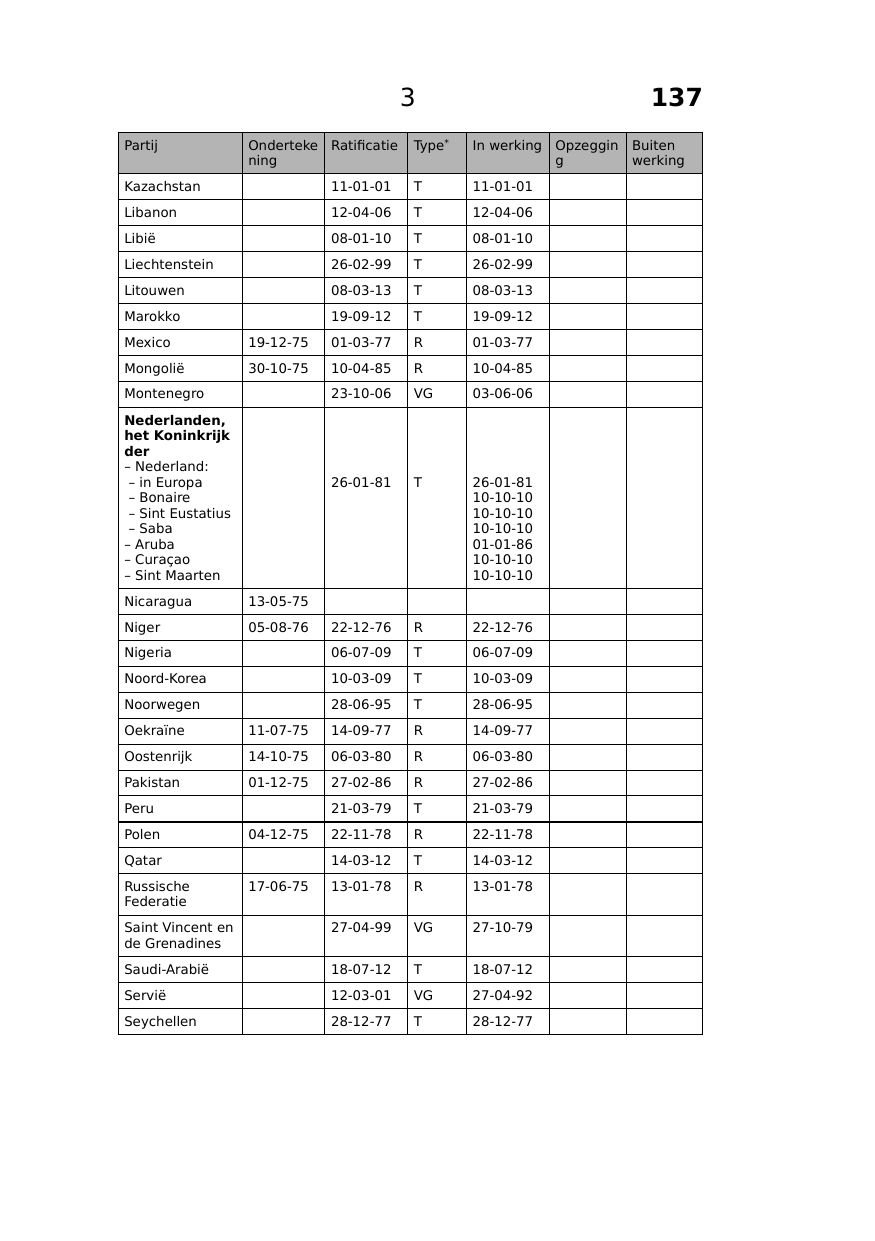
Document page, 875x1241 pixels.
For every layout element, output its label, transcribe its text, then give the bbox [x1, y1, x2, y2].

table_cell Libië [119, 226, 242, 251]
table_cell [550, 771, 626, 795]
table_cell [243, 278, 324, 303]
table_cell [550, 475, 626, 490]
table_cell Nederlanden, het Koninkrijk der [119, 408, 242, 459]
table_cell [550, 382, 626, 407]
table_cell 10-04-85 [325, 356, 407, 381]
table_cell 10-10-10 [467, 506, 549, 521]
table_cell R [408, 745, 466, 769]
table_cell [627, 356, 702, 381]
table_cell Saint Vincent en de Grenadines [119, 916, 242, 956]
table_cell T [408, 200, 466, 225]
table_cell [627, 568, 702, 588]
table_cell 04-12-75 [243, 823, 324, 847]
table_cell Kazachstan [119, 174, 242, 199]
table_cell T [408, 957, 466, 982]
table_cell 19-12-75 [243, 330, 324, 355]
table_cell [243, 304, 324, 329]
table_cell [408, 506, 466, 521]
table_cell [627, 226, 702, 251]
table_cell 18-07-12 [325, 957, 407, 982]
table_cell 14-03-12 [325, 848, 407, 873]
table_cell [627, 278, 702, 303]
table_cell [550, 719, 626, 743]
table_cell [627, 552, 702, 568]
table_cell R [408, 615, 466, 640]
table_cell 27-04-99 [325, 916, 407, 956]
table_cell [627, 475, 702, 490]
table_cell [467, 459, 549, 474]
table_cell [627, 200, 702, 225]
table_cell 19-09-12 [325, 304, 407, 329]
table_cell Seychellen [119, 1009, 242, 1034]
table_cell [627, 641, 702, 666]
table_cell [550, 589, 626, 614]
table_cell R [408, 823, 466, 847]
table_cell [627, 521, 702, 537]
table_cell 11-01-01 [467, 174, 549, 199]
table_cell [550, 174, 626, 199]
table_cell [243, 1009, 324, 1034]
table_cell R [408, 771, 466, 795]
table_cell [467, 408, 549, 459]
table_cell T [408, 796, 466, 821]
table_cell [627, 983, 702, 1008]
table_cell [243, 693, 324, 718]
table_cell [408, 589, 466, 614]
table_cell [627, 745, 702, 769]
table_cell [243, 641, 324, 666]
table_cell [550, 490, 626, 506]
table_cell [550, 330, 626, 355]
table_cell [243, 983, 324, 1008]
table_cell [243, 174, 324, 199]
table_cell [550, 506, 626, 521]
table_cell [550, 848, 626, 873]
table_cell T [408, 848, 466, 873]
table_cell [627, 174, 702, 199]
table_cell [550, 641, 626, 666]
table_cell 10-03-09 [467, 667, 549, 692]
table_cell [627, 957, 702, 982]
table_cell – Nederland: [119, 459, 242, 474]
table_cell [627, 490, 702, 506]
table_cell [243, 506, 324, 521]
table_cell [627, 382, 702, 407]
table_cell [243, 408, 324, 459]
table_cell 08-03-13 [325, 278, 407, 303]
table_cell [550, 278, 626, 303]
table_cell 03-06-06 [467, 382, 549, 407]
table_cell 10-10-10 [467, 521, 549, 537]
table_cell Polen [119, 823, 242, 847]
table_header Buiten werking [627, 133, 702, 173]
table_cell 22-11-78 [325, 823, 407, 847]
table_cell [627, 771, 702, 795]
table_cell [408, 537, 466, 552]
table_cell [243, 382, 324, 407]
table_cell Noorwegen [119, 693, 242, 718]
table_cell – Saba [119, 521, 242, 537]
table_cell [325, 589, 407, 614]
table_cell [243, 552, 324, 568]
table_cell 01-03-77 [325, 330, 407, 355]
table_cell 13-01-78 [325, 874, 407, 915]
table_cell Pakistan [119, 771, 242, 795]
table_cell 05-08-76 [243, 615, 324, 640]
table_cell [408, 552, 466, 568]
table_cell T [408, 667, 466, 692]
table_cell T [408, 641, 466, 666]
table_cell 10-10-10 [467, 568, 549, 588]
table_header In werking [467, 133, 549, 173]
table_cell [627, 1009, 702, 1034]
table_header Type* [408, 133, 466, 173]
table_cell [325, 408, 407, 459]
table_cell 26-01-81 [467, 475, 549, 490]
table_cell VG [408, 983, 466, 1008]
table_cell 17-06-75 [243, 874, 324, 915]
table_cell [325, 506, 407, 521]
table_cell – Aruba [119, 537, 242, 552]
table_cell Oostenrijk [119, 745, 242, 769]
table_cell [408, 521, 466, 537]
table_cell – Curaçao [119, 552, 242, 568]
table_cell – Sint Eustatius [119, 506, 242, 521]
table_cell [550, 874, 626, 915]
table_cell 13-01-78 [467, 874, 549, 915]
table_cell 26-02-99 [467, 252, 549, 277]
table_cell 27-02-86 [467, 771, 549, 795]
table_cell [243, 252, 324, 277]
table_cell [325, 537, 407, 552]
table_cell [627, 506, 702, 521]
table_cell [243, 568, 324, 588]
table_cell T [408, 1009, 466, 1034]
table_cell [627, 916, 702, 956]
table_cell [627, 408, 702, 459]
table_cell [627, 615, 702, 640]
table_cell [408, 490, 466, 506]
table_cell 08-01-10 [325, 226, 407, 251]
table_cell 11-07-75 [243, 719, 324, 743]
table_cell [325, 459, 407, 474]
table_cell [550, 537, 626, 552]
table_cell [550, 615, 626, 640]
table_cell Mexico [119, 330, 242, 355]
table_cell 28-12-77 [325, 1009, 407, 1034]
table_cell 19-09-12 [467, 304, 549, 329]
table_cell [325, 552, 407, 568]
table_cell 08-03-13 [467, 278, 549, 303]
table_cell 01-03-77 [467, 330, 549, 355]
table_cell 14-09-77 [325, 719, 407, 743]
table_cell [550, 252, 626, 277]
table_cell Niger [119, 615, 242, 640]
table_header Ratificatie [325, 133, 407, 173]
table_cell [550, 693, 626, 718]
table_cell T [408, 226, 466, 251]
table_cell [325, 490, 407, 506]
table_cell [243, 957, 324, 982]
table_cell [243, 459, 324, 474]
table_cell Nicaragua [119, 589, 242, 614]
table_cell 30-10-75 [243, 356, 324, 381]
table_header Opzegging [550, 133, 626, 173]
table_cell – in Europa [119, 475, 242, 490]
table_cell [627, 848, 702, 873]
table_cell [550, 983, 626, 1008]
table_cell [243, 848, 324, 873]
table_cell Saudi-Arabië [119, 957, 242, 982]
table_cell [243, 200, 324, 225]
table_cell T [408, 278, 466, 303]
table_cell [627, 459, 702, 474]
table_cell 26-02-99 [325, 252, 407, 277]
table_cell 21-03-79 [467, 796, 549, 821]
table_cell 10-04-85 [467, 356, 549, 381]
table_cell [550, 796, 626, 821]
table_cell 21-03-79 [325, 796, 407, 821]
table_cell 18-07-12 [467, 957, 549, 982]
table_cell [627, 693, 702, 718]
table_header Ondertekening [243, 133, 324, 173]
table_cell 28-06-95 [325, 693, 407, 718]
table_cell [408, 568, 466, 588]
table_cell [550, 823, 626, 847]
table_cell Libanon [119, 200, 242, 225]
table_cell [325, 521, 407, 537]
table_cell [550, 304, 626, 329]
table_cell [627, 589, 702, 614]
table_cell [550, 459, 626, 474]
table_cell Peru [119, 796, 242, 821]
table_cell [550, 667, 626, 692]
table_header Partij [119, 133, 242, 173]
table_cell [627, 330, 702, 355]
table_cell 01-01-86 [467, 537, 549, 552]
table_cell Litouwen [119, 278, 242, 303]
table_cell [627, 667, 702, 692]
table_cell 14-03-12 [467, 848, 549, 873]
table_cell 14-09-77 [467, 719, 549, 743]
table_cell 08-01-10 [467, 226, 549, 251]
table_cell T [408, 174, 466, 199]
table_cell – Bonaire [119, 490, 242, 506]
table_cell 13-05-75 [243, 589, 324, 614]
table_cell [550, 568, 626, 588]
table_cell [243, 667, 324, 692]
table_cell 22-11-78 [467, 823, 549, 847]
table_cell 06-03-80 [467, 745, 549, 769]
table_cell [325, 568, 407, 588]
table_cell T [408, 304, 466, 329]
table_cell – Sint Maarten [119, 568, 242, 588]
table_cell 12-04-06 [325, 200, 407, 225]
table_cell [627, 719, 702, 743]
table_cell R [408, 356, 466, 381]
table_cell 06-03-80 [325, 745, 407, 769]
table_cell [408, 459, 466, 474]
table_cell [243, 490, 324, 506]
table_cell 11-01-01 [325, 174, 407, 199]
table_cell [243, 226, 324, 251]
table_cell Noord-Korea [119, 667, 242, 692]
table_cell 06-07-09 [467, 641, 549, 666]
table_cell VG [408, 916, 466, 956]
table_cell VG [408, 382, 466, 407]
table_cell 28-12-77 [467, 1009, 549, 1034]
table_cell [627, 823, 702, 847]
table_cell R [408, 874, 466, 915]
table_cell Nigeria [119, 641, 242, 666]
table_cell [627, 796, 702, 821]
table_cell [627, 537, 702, 552]
table_cell [627, 304, 702, 329]
table_cell [550, 356, 626, 381]
table_cell Mongolië [119, 356, 242, 381]
table_cell R [408, 330, 466, 355]
table_cell T [408, 693, 466, 718]
table_cell [550, 408, 626, 459]
table_cell [550, 957, 626, 982]
table_cell 14-10-75 [243, 745, 324, 769]
table_cell 10-10-10 [467, 552, 549, 568]
table_cell Oekraïne [119, 719, 242, 743]
table_cell 01-12-75 [243, 771, 324, 795]
table_cell Liechtenstein [119, 252, 242, 277]
table_cell [550, 916, 626, 956]
table_cell T [408, 252, 466, 277]
table_cell [550, 521, 626, 537]
table_cell [243, 521, 324, 537]
table_cell [467, 589, 549, 614]
table_cell Russische Federatie [119, 874, 242, 915]
table_cell [243, 475, 324, 490]
table_cell [243, 916, 324, 956]
table_cell [243, 537, 324, 552]
table_cell 22-12-76 [467, 615, 549, 640]
table_cell 22-12-76 [325, 615, 407, 640]
table_cell Servië [119, 983, 242, 1008]
table_cell 12-04-06 [467, 200, 549, 225]
table_cell [550, 200, 626, 225]
table_cell 12-03-01 [325, 983, 407, 1008]
table_cell 23-10-06 [325, 382, 407, 407]
table_cell [408, 408, 466, 459]
table_cell [550, 552, 626, 568]
table_cell R [408, 719, 466, 743]
table_cell 28-06-95 [467, 693, 549, 718]
table_cell [550, 745, 626, 769]
table_cell 27-04-92 [467, 983, 549, 1008]
table_cell 27-10-79 [467, 916, 549, 956]
table_cell [243, 796, 324, 821]
table_cell Qatar [119, 848, 242, 873]
table_cell 06-07-09 [325, 641, 407, 666]
table_cell [550, 226, 626, 251]
table_cell [627, 252, 702, 277]
table_cell T [408, 475, 466, 490]
table_cell [627, 874, 702, 915]
table_cell [550, 1009, 626, 1034]
table_cell 10-10-10 [467, 490, 549, 506]
table_cell Montenegro [119, 382, 242, 407]
table_cell 27-02-86 [325, 771, 407, 795]
table_cell 26-01-81 [325, 475, 407, 490]
table_cell Marokko [119, 304, 242, 329]
table_cell 10-03-09 [325, 667, 407, 692]
